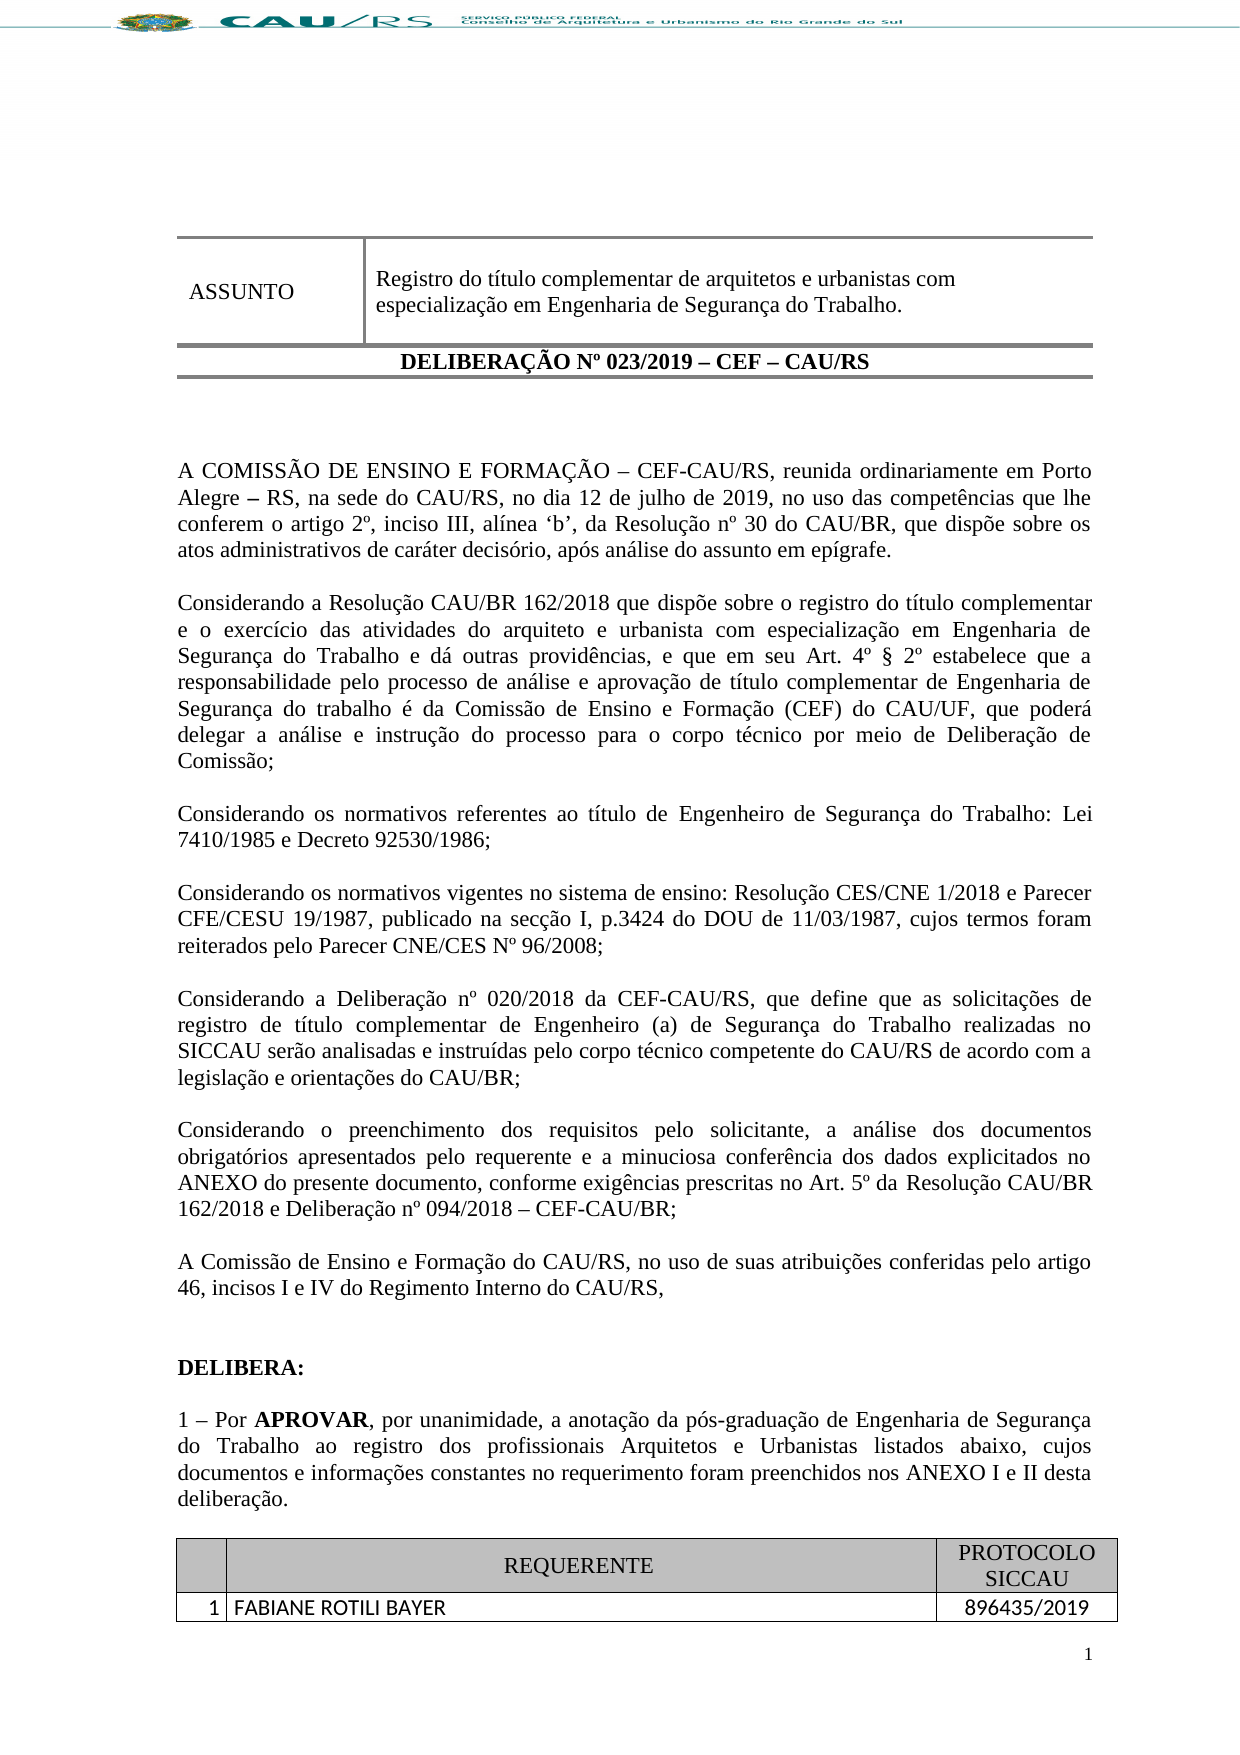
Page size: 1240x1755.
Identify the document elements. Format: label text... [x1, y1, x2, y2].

text A COMISSÃO DE ENSINO E FORMAÇÃO – CEF-CAU/RS, reunida ordinariamente em Porto Alegre – RS, na sede do CAU/RS, no dia 12 de julho de 2019, no uso das competências que lhe conferem o artigo 2º, inciso III, alínea ‘b’, da Resolução nº 30 do CAU/BR, que dispõe sobre os atos administrativos de caráter decisório, após análise do assunto em epígrafe. [177, 457, 1093, 563]
text DELIBERA: [177, 1353, 1093, 1380]
table_header ASSUNTO [177, 239, 363, 343]
table_cell 896435/2019 [937, 1593, 1117, 1621]
table_header Registro do título complementar de arquitetos e urbanistas com especialização em Engenharia de Segurança do Trabalho. [366, 239, 1093, 343]
text Considerando os normativos vigentes no sistema de ensino: Resolução CES/CNE 1/2018 e Parecer CFE/CESU 19/1987, publicado na secção I, p.3424 do DOU de 11/03/1987, cujos termos foram reiterados pelo Parecer CNE/CES Nº 96/2008; [177, 879, 1093, 958]
table_header PROTOCOLO SICCAU [937, 1539, 1117, 1592]
text Considerando a Deliberação nº 020/2018 da CEF-CAU/RS, que define que as solicitações de registro de título complementar de Engenheiro (a) de Segurança do Trabalho realizadas no SICCAU serão analisadas e instruídas pelo corpo técnico competente do CAU/RS de acordo com a legislação e orientações do CAU/BR; [177, 984, 1093, 1090]
table_cell FABIANE ROTILI BAYER [227, 1593, 936, 1621]
table_cell 1 [177, 1593, 226, 1621]
text Considerando os normativos referentes ao título de Engenheiro de Segurança do Trabalho: Lei 7410/1985 e Decreto 92530/1986; [177, 800, 1093, 853]
text A Comissão de Ensino e Formação do CAU/RS, no uso de suas atribuições conferidas pelo artigo 46, incisos I e IV do Regimento Interno do CAU/RS, [177, 1248, 1093, 1301]
text Considerando a Resolução CAU/BR 162/2018 que dispõe sobre o registro do título complementar e o exercício das atividades do arquiteto e urbanista com especialização em Engenharia de Segurança do Trabalho e dá outras providências, e que em seu Art. 4º § 2º estabelece que a responsabilidade pelo processo de análise e aprovação de título complementar de Engenharia de Segurança do trabalho é da Comissão de Ensino e Formação (CEF) do CAU/UF, que poderá delegar a análise e instrução do processo para o corpo técnico por meio de Deliberação de Comissão; [177, 589, 1093, 774]
text Considerando o preenchimento dos requisitos pelo solicitante, a análise dos documentos obrigatórios apresentados pelo requerente e a minuciosa conferência dos dados explicitados no ANEXO do presente documento, conforme exigências prescritas no Art. 5º da Resolução CAU/BR 162/2018 e Deliberação nº 094/2018 – CEF-CAU/BR; [177, 1116, 1093, 1222]
table_header [177, 1539, 226, 1592]
text 1 – Por APROVAR, por unanimidade, a anotação da pós-graduação de Engenharia de Segurança do Trabalho ao registro dos profissionais Arquitetos e Urbanistas listados abaixo, cujos documentos e informações constantes no requerimento foram preenchidos nos ANEXO I e II desta deliberação. [177, 1406, 1093, 1512]
table_header REQUERENTE [227, 1539, 936, 1592]
table_cell DELIBERAÇÃO Nº 023/2019 – CEF – CAU/RS [177, 348, 1093, 375]
